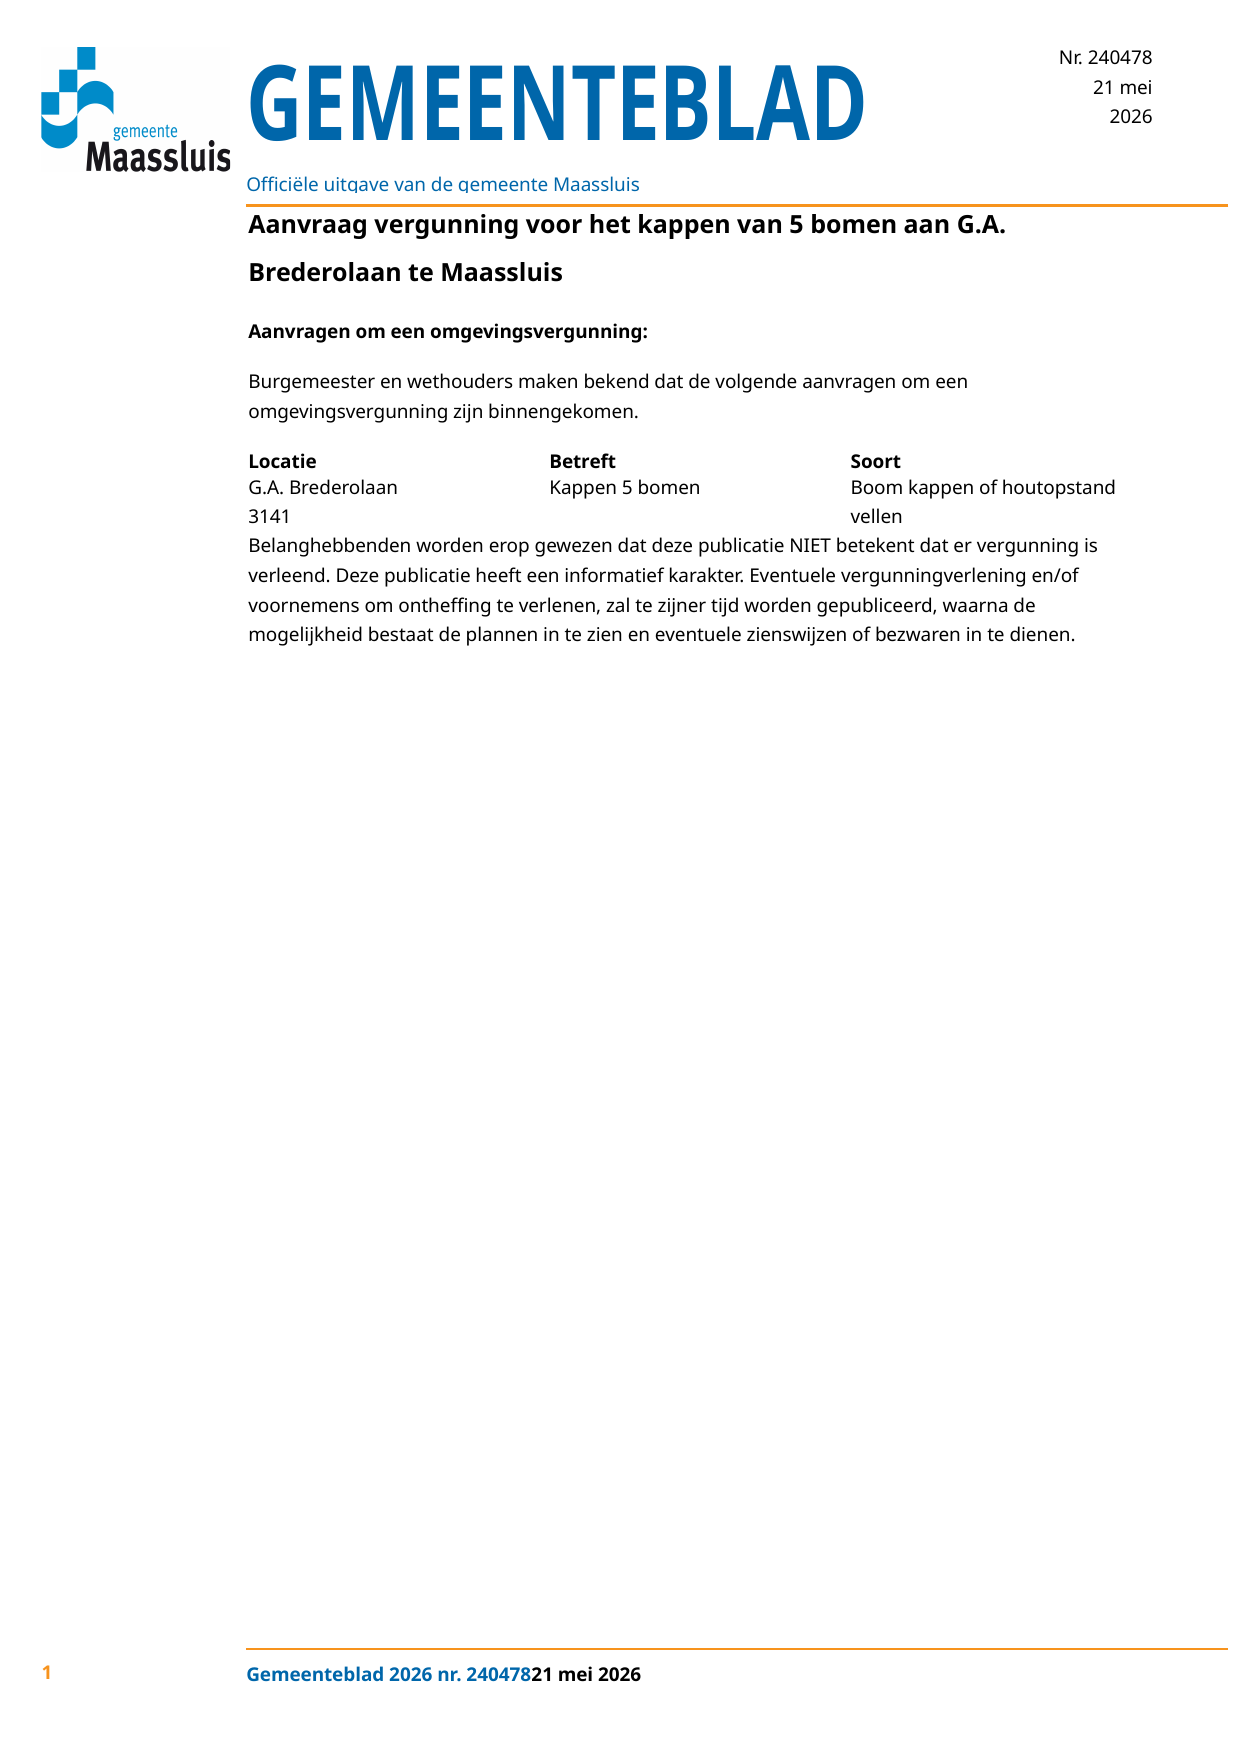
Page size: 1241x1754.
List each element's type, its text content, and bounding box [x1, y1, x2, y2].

text Aanvraag vergunning voor het kappen van 5 bomen aan G.A. Brederolaan te Maassluis [248, 207, 1152, 288]
picture [41, 47, 231, 172]
picture [41, 47, 77, 92]
text Aanvragen om een omgevingsvergunning: [248, 318, 1152, 344]
table_header Locatie [248, 449, 549, 474]
table_header Soort [850, 449, 1152, 474]
table_header Betreft [549, 449, 850, 474]
text Burgemeester en wethouders maken bekend dat de volgende aanvragen om een omgevingsvergunning zijn binnengekomen. [248, 368, 1152, 424]
table_cell Kappen 5 bomen [549, 474, 850, 529]
table_cell G.A. Brederolaan 3141 [248, 474, 549, 529]
text Belanghebbenden worden erop gewezen dat deze publicatie NIET betekent dat er vergunning is verleend. Deze publicatie heeft een informatief karakter. Eventuele vergunningverlening en/of voornemens om ontheffing te verlenen, zal te zijner tijd worden gepubliceerd, waarna de mogelijkheid bestaat de plannen in te zien en eventuele zienswijzen of bezwaren in te dienen. [248, 533, 1152, 647]
table_cell Boom kappen of houtopstand vellen [850, 474, 1152, 529]
